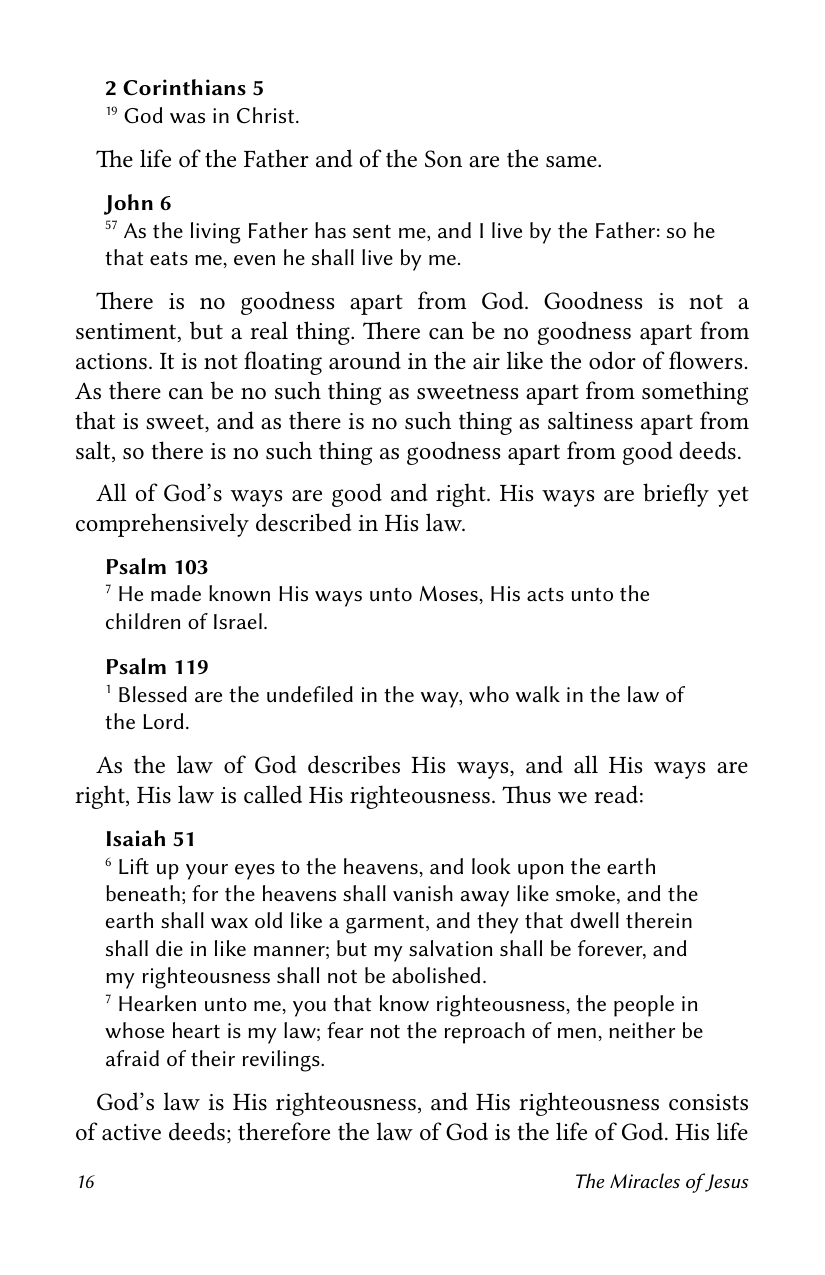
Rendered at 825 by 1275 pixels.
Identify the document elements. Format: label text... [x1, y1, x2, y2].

text 7 Hearken unto me, you that know righteousness, the people in whose heart is my law; fear not the reproach of men, neither be afraid of their revilings. [105, 991, 720, 1072]
text 7 He made known His ways unto Moses, His acts unto the children of Israel. [105, 581, 720, 635]
text 1 Blessed are the undefiled in the way, who walk in the law of the Lord. [105, 681, 720, 735]
text Psalm 103 [105, 553, 750, 580]
text 19 God was in Christ. [105, 103, 720, 129]
text Psalm 119 [105, 654, 750, 680]
text As the law of God describes His ways, and all His ways are right, His law is called His righteousness. Thus we read: [75, 751, 750, 810]
text God’s law is His righteousness, and His righteousness consists of active deeds; therefore the law of God is the life of God. His life [75, 1088, 750, 1146]
text 2 Corinthians 5 [105, 75, 750, 101]
text All of God’s ways are good and right. His ways are briefly yet comprehensively described in His law. [75, 479, 750, 537]
text 57 As the living Father has sent me, and I live by the Father: so he that eats me, even he shall live by me. [105, 217, 720, 271]
text 6 Lift up your eyes to the heavens, and look upon the earth beneath; for the heavens shall vanish away like smoke, and the earth shall wax old like a garment, and they that dwell therein shall die in like manner; but my salvation shall be forever, and my righteousness shall not be abolished. [105, 854, 720, 989]
text The life of the Father and of the Son are the same. [75, 145, 750, 173]
text Isaiah 51 [105, 826, 750, 852]
text There is no goodness apart from God. Goodness is not a sentiment, but a real thing. There can be no goodness apart from actions. It is not floating around in the air like the odor of flowers. As there can be no such thing as sweetness apart from something that is sweet, and as there is no such thing as saltiness apart from salt, so there is no such thing as goodness apart from good deeds. [75, 287, 750, 465]
text John 6 [105, 190, 750, 216]
